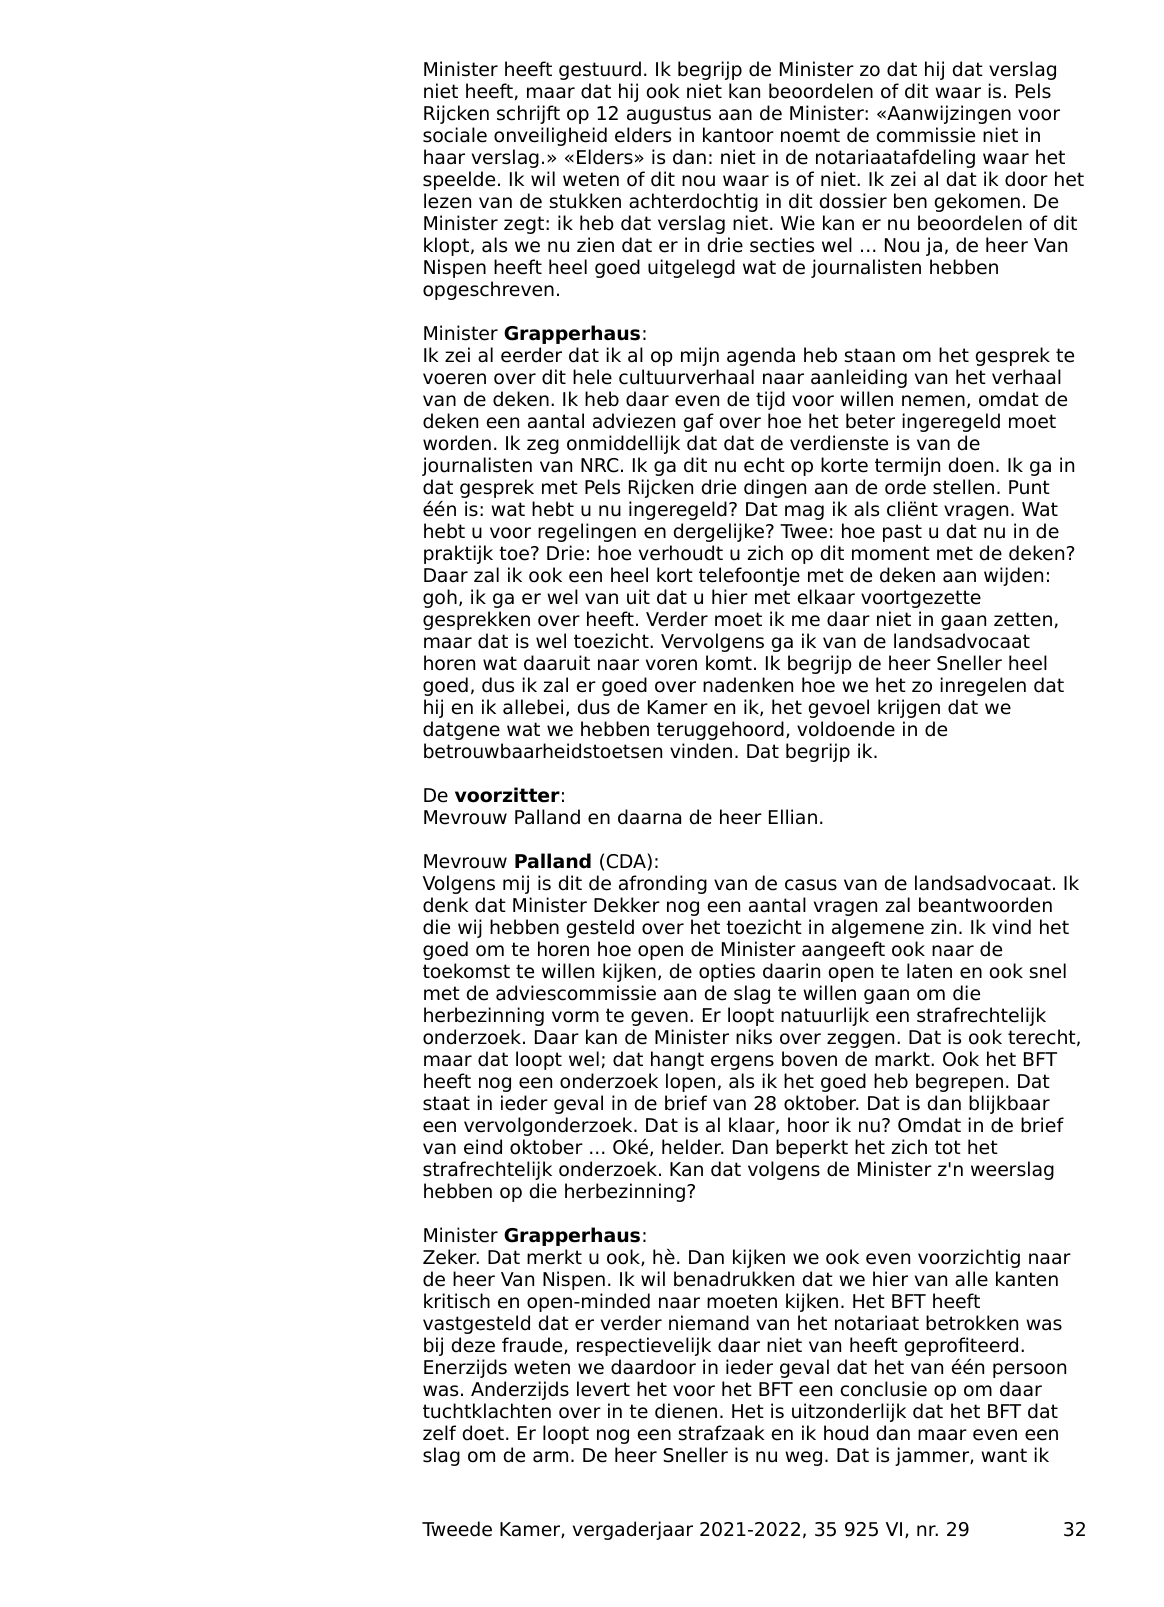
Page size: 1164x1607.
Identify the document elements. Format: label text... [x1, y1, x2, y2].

text Mevrouw Palland (CDA): [422, 851, 1087, 873]
text De voorzitter: [422, 785, 1087, 807]
text Minister Grapperhaus: [422, 323, 1087, 345]
text Minister heeft gestuurd. Ik begrijp de Minister zo dat hij dat verslag niet heeft, maar dat hij ook niet kan beoordelen of dit waar is. Pels Rijcken schrijft op 12 augustus aan de Minister: «Aanwijzingen voor sociale onveiligheid elders in kantoor noemt de commissie niet in haar verslag.» «Elders» is dan: niet in de notariaatafdeling waar het speelde. Ik wil weten of dit nou waar is of niet. Ik zei al dat ik door het lezen van de stukken achterdochtig in dit dossier ben gekomen. De Minister zegt: ik heb dat verslag niet. Wie kan er nu beoordelen of dit klopt, als we nu zien dat er in drie secties wel ... Nou ja, de heer Van Nispen heeft heel goed uitgelegd wat de journalisten hebben opgeschreven. [422, 59, 1087, 301]
text Minister Grapperhaus: [422, 1225, 1087, 1247]
text Ik zei al eerder dat ik al op mijn agenda heb staan om het gesprek te voeren over dit hele cultuurverhaal naar aanleiding van het verhaal van de deken. Ik heb daar even de tijd voor willen nemen, omdat de deken een aantal adviezen gaf over hoe het beter ingeregeld moet worden. Ik zeg onmiddellijk dat dat de verdienste is van de journalisten van NRC. Ik ga dit nu echt op korte termijn doen. Ik ga in dat gesprek met Pels Rijcken drie dingen aan de orde stellen. Punt één is: wat hebt u nu ingeregeld? Dat mag ik als cliënt vragen. Wat hebt u voor regelingen en dergelijke? Twee: hoe past u dat nu in de praktijk toe? Drie: hoe verhoudt u zich op dit moment met de deken? Daar zal ik ook een heel kort telefoontje met de deken aan wijden: goh, ik ga er wel van uit dat u hier met elkaar voortgezette gesprekken over heeft. Verder moet ik me daar niet in gaan zetten, maar dat is wel toezicht. Vervolgens ga ik van de landsadvocaat horen wat daaruit naar voren komt. Ik begrijp de heer Sneller heel goed, dus ik zal er goed over nadenken hoe we het zo inregelen dat hij en ik allebei, dus de Kamer en ik, het gevoel krijgen dat we datgene wat we hebben teruggehoord, voldoende in de betrouwbaarheidstoetsen vinden. Dat begrijp ik. [422, 345, 1087, 763]
text Zeker. Dat merkt u ook, hè. Dan kijken we ook even voorzichtig naar de heer Van Nispen. Ik wil benadrukken dat we hier van alle kanten kritisch en open-minded naar moeten kijken. Het BFT heeft vastgesteld dat er verder niemand van het notariaat betrokken was bij deze fraude, respectievelijk daar niet van heeft geprofiteerd. Enerzijds weten we daardoor in ieder geval dat het van één persoon was. Anderzijds levert het voor het BFT een conclusie op om daar tuchtklachten over in te dienen. Het is uitzonderlijk dat het BFT dat zelf doet. Er loopt nog een strafzaak en ik houd dan maar even een slag om de arm. De heer Sneller is nu weg. Dat is jammer, want ik [422, 1247, 1087, 1467]
text Mevrouw Palland en daarna de heer Ellian. [422, 807, 1087, 829]
text Volgens mij is dit de afronding van de casus van de landsadvocaat. Ik denk dat Minister Dekker nog een aantal vragen zal beantwoorden die wij hebben gesteld over het toezicht in algemene zin. Ik vind het goed om te horen hoe open de Minister aangeeft ook naar de toekomst te willen kijken, de opties daarin open te laten en ook snel met de adviescommissie aan de slag te willen gaan om die herbezinning vorm te geven. Er loopt natuurlijk een strafrechtelijk onderzoek. Daar kan de Minister niks over zeggen. Dat is ook terecht, maar dat loopt wel; dat hangt ergens boven de markt. Ook het BFT heeft nog een onderzoek lopen, als ik het goed heb begrepen. Dat staat in ieder geval in de brief van 28 oktober. Dat is dan blijkbaar een vervolgonderzoek. Dat is al klaar, hoor ik nu? Omdat in de brief van eind oktober ... Oké, helder. Dan beperkt het zich tot het strafrechtelijk onderzoek. Kan dat volgens de Minister z'n weerslag hebben op die herbezinning? [422, 873, 1087, 1203]
